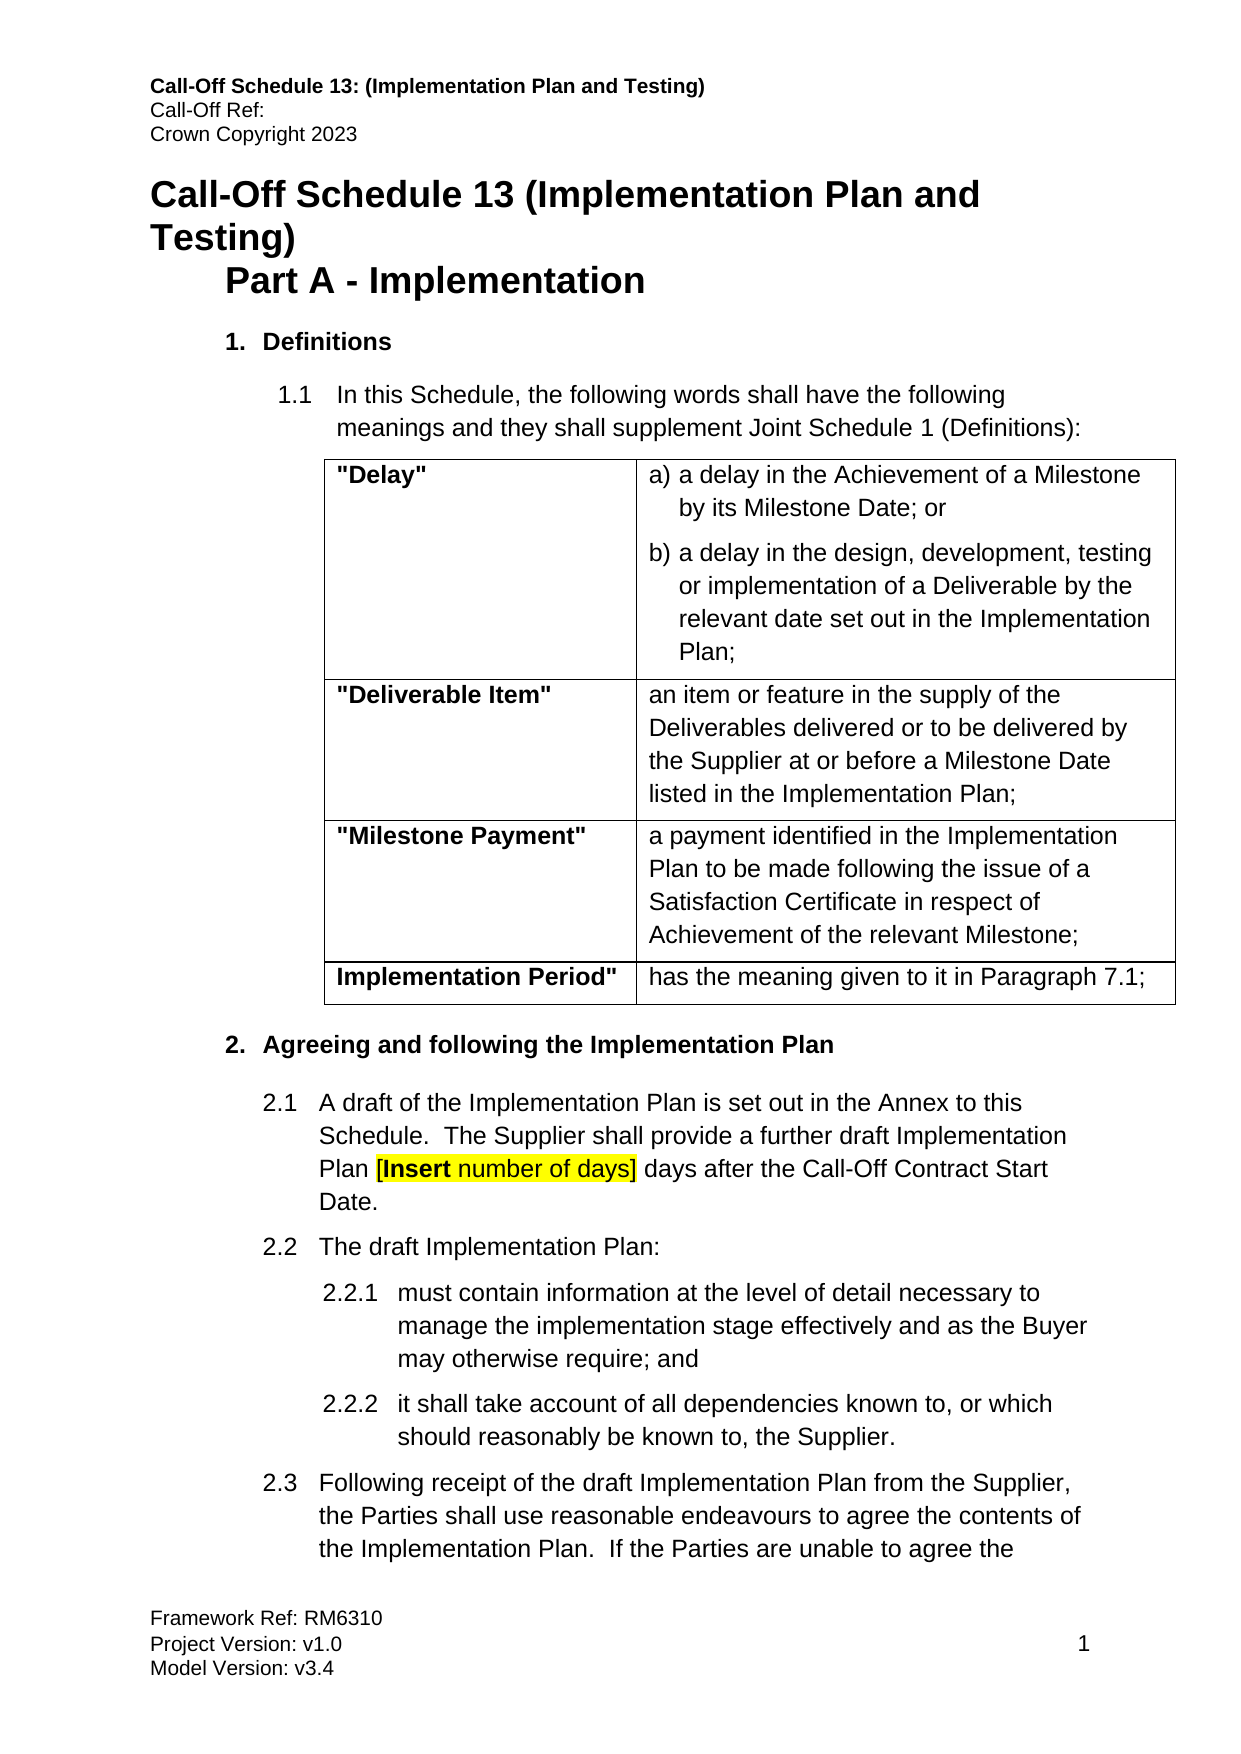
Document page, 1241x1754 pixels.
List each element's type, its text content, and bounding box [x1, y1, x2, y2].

list A draft of the Implementation Plan is set out in the Annex to this Schedule. The Supplier shall provide a further draft Implementation Plan [Insert number of days] days after the Call-Off Contract Start Date. [262, 1088, 1090, 1216]
list In this Schedule, the following words shall have the following meanings and they shall supplement Joint Schedule 1 (Definitions): [277, 380, 1090, 442]
list Following receipt of the draft Implementation Plan from the Supplier, the Parties shall use reasonable endeavours to agree the contents of the Implementation Plan. If the Parties are unable to agree the [262, 1468, 1090, 1563]
table_cell has the meaning given to it in Paragraph 7.1; [637, 963, 1175, 1004]
list The draft Implementation Plan: [262, 1232, 1090, 1261]
table_cell an item or feature in the supply of the Deliverables delivered or to be delivered by the Supplier at or before a Milestone Date listed in the Implementation Plan; [637, 680, 1175, 820]
list must contain information at the level of detail necessary to manage the implementation stage effectively and as the Buyer may otherwise require; and [322, 1278, 1090, 1373]
table_cell a payment identified in the Implementation Plan to be made following the issue of a Satisfaction Certificate in respect of Achievement of the relevant Milestone; [637, 821, 1175, 961]
list Definitions [225, 326, 1090, 355]
text Part A - Implementation [150, 258, 1090, 301]
table_header "Delay" [325, 460, 636, 679]
table_cell "Milestone Payment" [325, 821, 636, 961]
table_cell Implementation Period" [325, 963, 636, 1004]
table_cell "Deliverable Item" [325, 680, 636, 820]
subtitle Call-Off Schedule 13 (Implementation Plan and Testing) [150, 172, 1090, 258]
table_header a delay in the Achievement of a Milestone by its Milestone Date; or a delay in the design, development, testing or implementation of a Deliverable by the relevant date set out in the Implementation Plan; [637, 460, 1175, 679]
list Agreeing and following the Implementation Plan [225, 1030, 1090, 1058]
list it shall take account of all dependencies known to, or which should reasonably be known to, the Supplier. [322, 1389, 1090, 1451]
